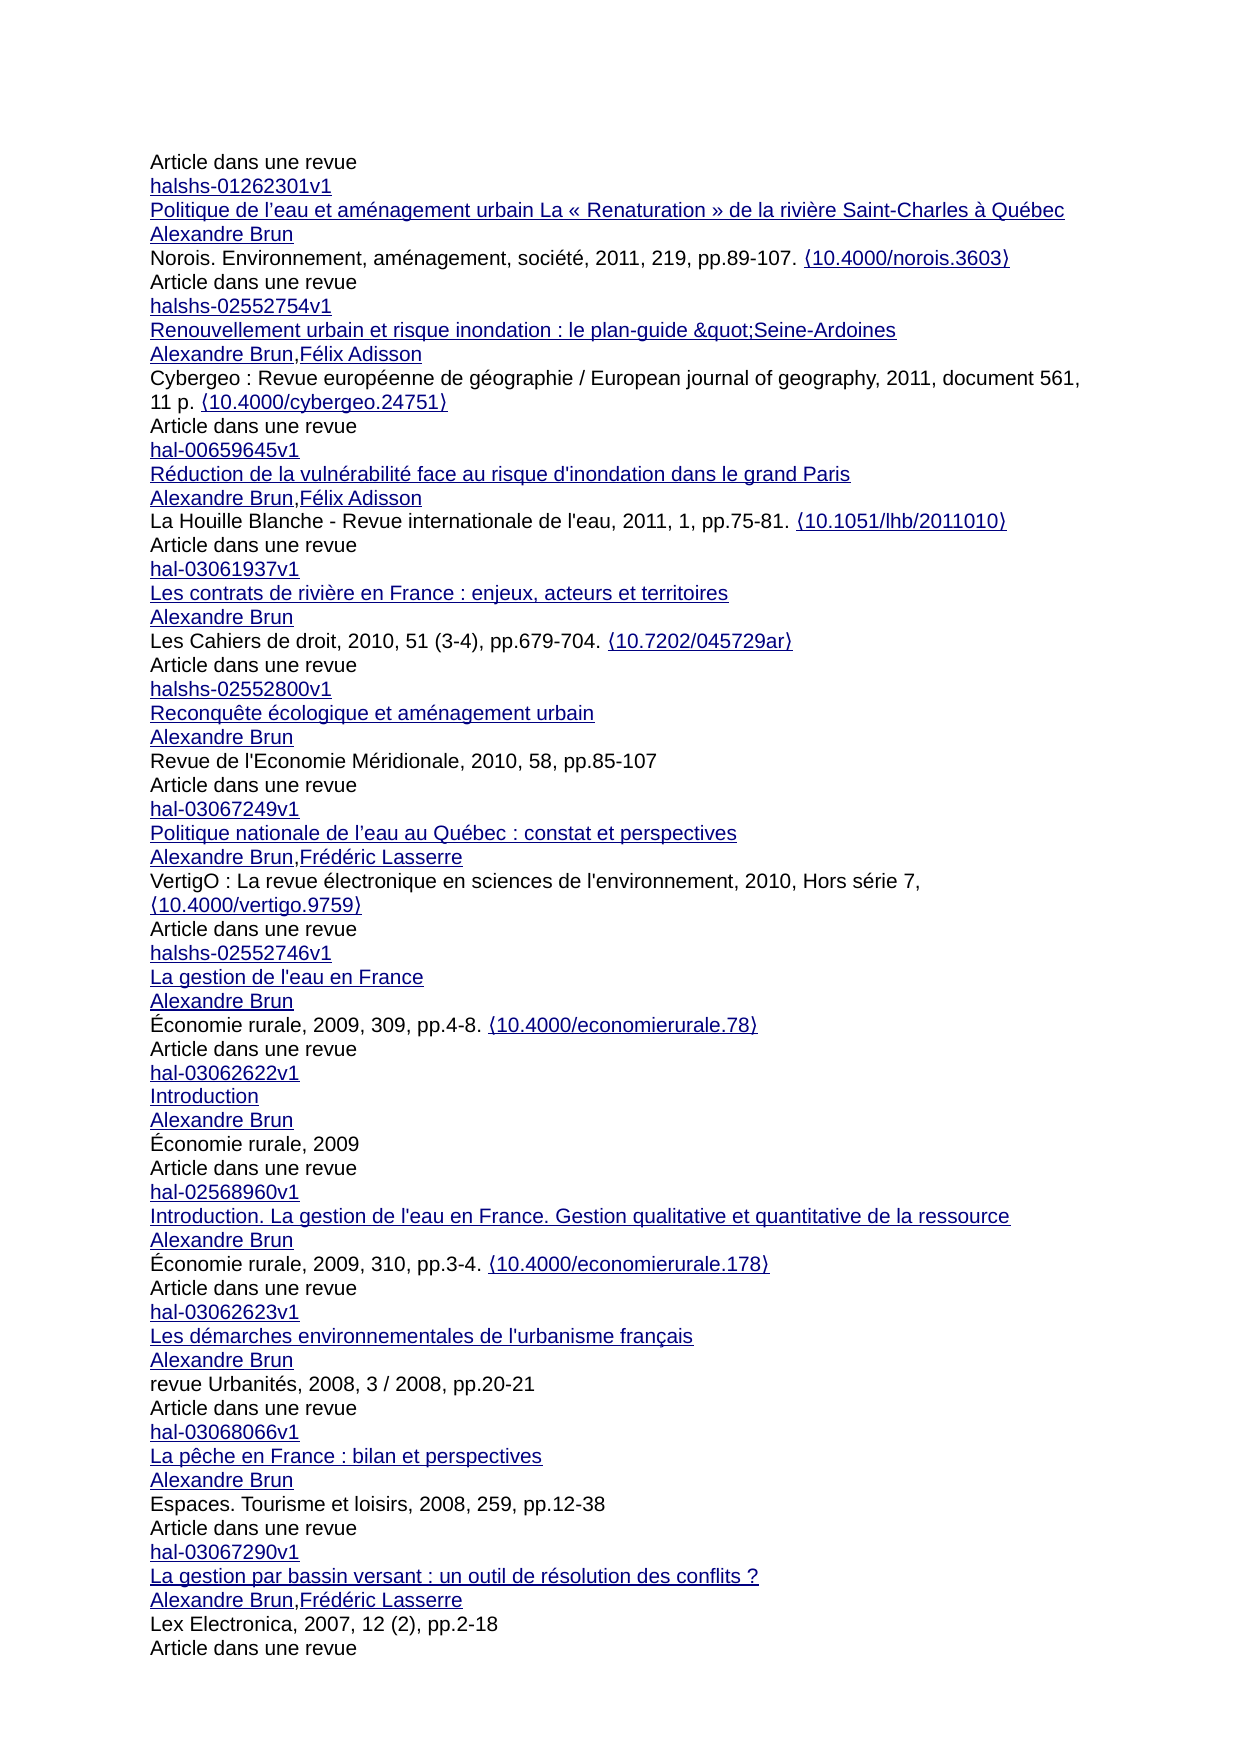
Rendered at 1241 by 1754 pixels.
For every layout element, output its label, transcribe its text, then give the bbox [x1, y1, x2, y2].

table_cell La gestion de l'eau en France Alexandre Brun Économie rurale, 2009, 309, pp.4-8. ⟨10.4000/economierurale.78⟩ Article dans une revue hal-03062622v1 [150, 965, 1090, 1084]
table_cell Article dans une revue halshs-01262301v1 [150, 150, 1090, 198]
table_cell Politique nationale de l’eau au Québec : constat et perspectives Alexandre Brun,Frédéric Lasserre VertigO : La revue électronique en sciences de l'environnement, 2010, Hors série 7, ⟨10.4000/vertigo.9759⟩ Article dans une revue halshs-02552746v1 [150, 821, 1090, 964]
table_cell Les contrats de rivière en France : enjeux, acteurs et territoires Alexandre Brun Les Cahiers de droit, 2010, 51 (3-4), pp.679-704. ⟨10.7202/045729ar⟩ Article dans une revue halshs-02552800v1 [150, 581, 1090, 701]
table_cell Réduction de la vulnérabilité face au risque d'inondation dans le grand Paris Alexandre Brun,Félix Adisson La Houille Blanche - Revue internationale de l'eau, 2011, 1, pp.75-81. ⟨10.1051/lhb/2011010⟩ Article dans une revue hal-03061937v1 [150, 461, 1090, 581]
table_cell Introduction Alexandre Brun Économie rurale, 2009 Article dans une revue hal-02568960v1 [150, 1084, 1090, 1204]
table_cell Les démarches environnementales de l'urbanisme français Alexandre Brun revue Urbanités, 2008, 3 / 2008, pp.20-21 Article dans une revue hal-03068066v1 [150, 1324, 1090, 1444]
table_cell La pêche en France : bilan et perspectives Alexandre Brun Espaces. Tourisme et loisirs, 2008, 259, pp.12-38 Article dans une revue hal-03067290v1 [150, 1444, 1090, 1563]
table_cell Renouvellement urbain et risque inondation : le plan-guide &quot;Seine-Ardoines Alexandre Brun,Félix Adisson Cybergeo : Revue européenne de géographie / European journal of geography, 2011, document 561, 11 p. ⟨10.4000/cybergeo.24751⟩ Article dans une revue hal-00659645v1 [150, 318, 1090, 461]
table_cell Politique de l’eau et aménagement urbain La « Renaturation » de la rivière Saint-Charles à Québec Alexandre Brun Norois. Environnement, aménagement, société, 2011, 219, pp.89-107. ⟨10.4000/norois.3603⟩ Article dans une revue halshs-02552754v1 [150, 198, 1090, 318]
table_cell Introduction. La gestion de l'eau en France. Gestion qualitative et quantitative de la ressource Alexandre Brun Économie rurale, 2009, 310, pp.3-4. ⟨10.4000/economierurale.178⟩ Article dans une revue hal-03062623v1 [150, 1204, 1090, 1324]
table_cell La gestion par bassin versant : un outil de résolution des conflits ? Alexandre Brun,Frédéric Lasserre Lex Electronica, 2007, 12 (2), pp.2-18 Article dans une revue [150, 1564, 1090, 1659]
table_cell Reconquête écologique et aménagement urbain Alexandre Brun Revue de l'Economie Méridionale, 2010, 58, pp.85-107 Article dans une revue hal-03067249v1 [150, 701, 1090, 821]
